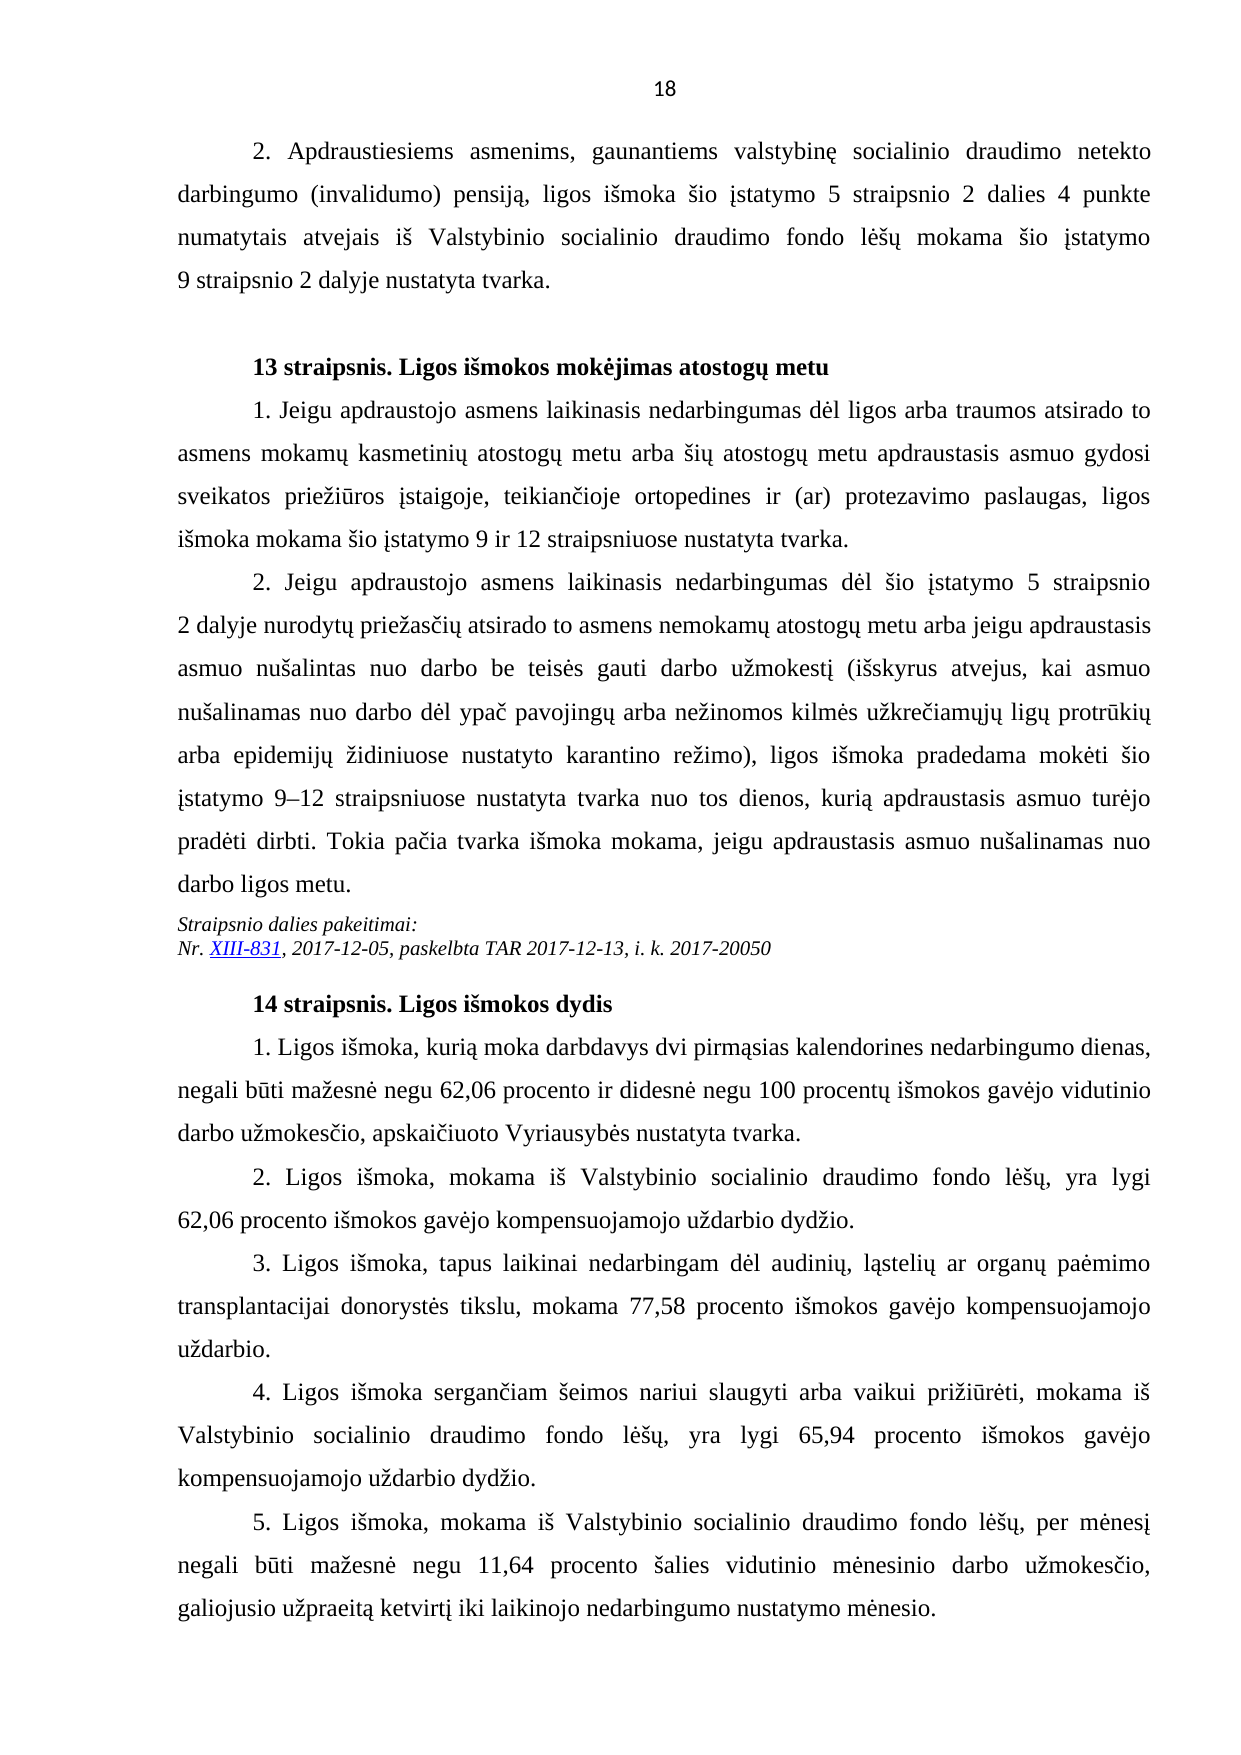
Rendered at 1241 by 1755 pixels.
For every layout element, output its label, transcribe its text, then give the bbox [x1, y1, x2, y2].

text 2. Apdraustiesiems asmenims, gaunantiems valstybinę socialinio draudimo netekto darbingumo (invalidumo) pensiją, ligos išmoka šio įstatymo 5 straipsnio 2 dalies 4 punkte numatytais atvejais iš Valstybinio socialinio draudimo fondo lėšų mokama šio įstatymo 9 straipsnio 2 dalyje nustatyta tvarka. [177, 136, 1152, 294]
text 14 straipsnis. Ligos išmokos dydis [177, 989, 1152, 1018]
text 1. Jeigu apdraustojo asmens laikinasis nedarbingumas dėl ligos arba traumos atsirado to asmens mokamų kasmetinių atostogų metu arba šių atostogų metu apdraustasis asmuo gydosi sveikatos priežiūros įstaigoje, teikiančioje ortopedines ir (ar) protezavimo paslaugas, ligos išmoka mokama šio įstatymo 9 ir 12 straipsniuose nustatyta tvarka. [177, 395, 1152, 553]
text 13 straipsnis. Ligos išmokos mokėjimas atostogų metu [177, 352, 1152, 380]
text 2. Jeigu apdraustojo asmens laikinasis nedarbingumas dėl šio įstatymo 5 straipsnio 2 dalyje nurodytų priežasčių atsirado to asmens nemokamų atostogų metu arba jeigu apdraustasis asmuo nušalintas nuo darbo be teisės gauti darbo užmokestį (išskyrus atvejus, kai asmuo nušalinamas nuo darbo dėl ypač pavojingų arba nežinomos kilmės užkrečiamųjų ligų protrūkių arba epidemijų židiniuose nustatyto karantino režimo), ligos išmoka pradedama mokėti šio įstatymo 9–12 straipsniuose nustatyta tvarka nuo tos dienos, kurią apdraustasis asmuo turėjo pradėti dirbti. Tokia pačia tvarka išmoka mokama, jeigu apdraustasis asmuo nušalinamas nuo darbo ligos metu. [177, 567, 1152, 898]
text Straipsnio dalies pakeitimai: [177, 912, 1152, 936]
text 4. Ligos išmoka sergančiam šeimos nariui slaugyti arba vaikui prižiūrėti, mokama iš Valstybinio socialinio draudimo fondo lėšų, yra lygi 65,94 procento išmokos gavėjo kompensuojamojo uždarbio dydžio. [177, 1377, 1152, 1492]
text 3. Ligos išmoka, tapus laikinai nedarbingam dėl audinių, ląstelių ar organų paėmimo transplantacijai donorystės tikslu, mokama 77,58 procento išmokos gavėjo kompensuojamojo uždarbio. [177, 1248, 1152, 1363]
text 1. Ligos išmoka, kurią moka darbdavys dvi pirmąsias kalendorines nedarbingumo dienas, negali būti mažesnė negu 62,06 procento ir didesnė negu 100 procentų išmokos gavėjo vidutinio darbo užmokesčio, apskaičiuoto Vyriausybės nustatyta tvarka. [177, 1032, 1152, 1147]
text 5. Ligos išmoka, mokama iš Valstybinio socialinio draudimo fondo lėšų, per mėnesį negali būti mažesnė negu 11,64 procento šalies vidutinio mėnesinio darbo užmokesčio, galiojusio užpraeitą ketvirtį iki laikinojo nedarbingumo nustatymo mėnesio. [177, 1507, 1152, 1622]
text 2. Ligos išmoka, mokama iš Valstybinio socialinio draudimo fondo lėšų, yra lygi 62,06 procento išmokos gavėjo kompensuojamojo uždarbio dydžio. [177, 1162, 1152, 1233]
text Nr. XIII-831, 2017-12-05, paskelbta TAR 2017-12-13, i. k. 2017-20050 [177, 936, 1152, 960]
